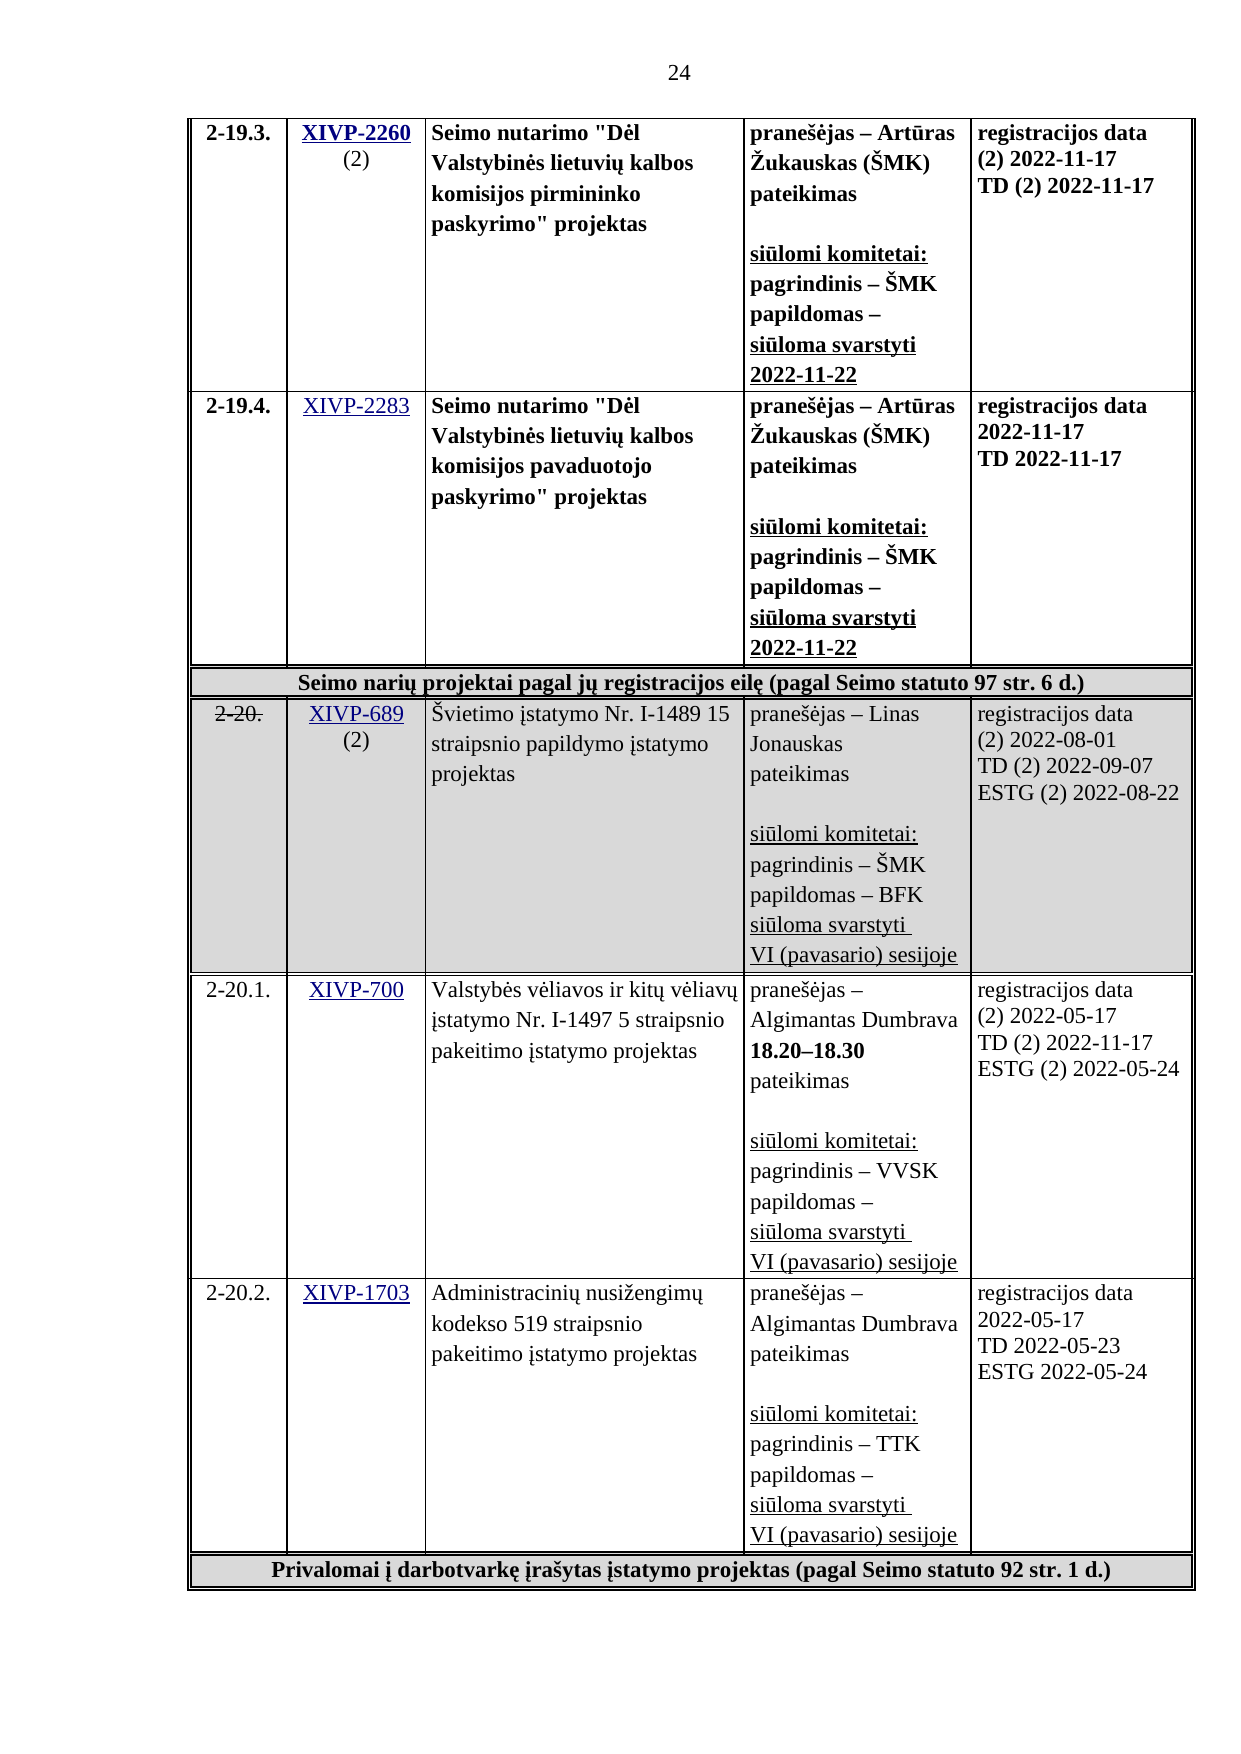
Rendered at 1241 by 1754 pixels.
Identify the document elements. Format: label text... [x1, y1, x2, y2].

table_cell 2-19.4. [192, 392, 286, 664]
table_cell XIVP-689 (2) [288, 700, 425, 972]
table_cell pranešėjas – Algimantas Dumbrava 18.20–18.30 pateikimas siūlomi komitetai: pagrindinis – VVSK papildomas – siūloma svarstyti VI (pavasario) sesijoje [745, 976, 970, 1278]
table_cell 2-20.1. [192, 976, 286, 1278]
table_cell XIVP-1703 [288, 1279, 425, 1551]
table_cell pranešėjas – Linas Jonauskas pateikimas siūlomi komitetai: pagrindinis – ŠMK papildomas – BFK siūloma svarstyti VI (pavasario) sesijoje [745, 700, 970, 972]
table_cell pranešėjas – Artūras Žukauskas (ŠMK) pateikimas siūlomi komitetai: pagrindinis – ŠMK papildomas – siūloma svarstyti 2022-11-22 [745, 392, 970, 664]
table_cell 2-20.2. [192, 1279, 286, 1551]
table_cell registracijos data 2022-11-17 TD 2022-11-17 [972, 392, 1191, 664]
table_cell registracijos data (2) 2022-11-17 TD (2) 2022-11-17 [972, 119, 1191, 391]
table_cell Seimo nutarimo "Dėl Valstybinės lietuvių kalbos komisijos pirmininko paskyrimo" projektas [426, 119, 743, 391]
table_cell pranešėjas – Algimantas Dumbrava pateikimas siūlomi komitetai: pagrindinis – TTK papildomas – siūloma svarstyti VI (pavasario) sesijoje [745, 1279, 970, 1551]
table_cell pranešėjas – Artūras Žukauskas (ŠMK) pateikimas siūlomi komitetai: pagrindinis – ŠMK papildomas – siūloma svarstyti 2022-11-22 [745, 119, 970, 391]
table_cell XIVP-700 [288, 976, 425, 1278]
table_cell registracijos data (2) 2022-05-17 TD (2) 2022-11-17 ESTG (2) 2022-05-24 [972, 976, 1191, 1278]
table_cell Seimo narių projektai pagal jų registracijos eilę (pagal Seimo statuto 97 str. 6 d.) [192, 669, 1191, 695]
table_cell 2-20. [192, 700, 286, 972]
table_cell XIVP-2260 (2) [288, 119, 425, 391]
table_cell Seimo nutarimo "Dėl Valstybinės lietuvių kalbos komisijos pavaduotojo paskyrimo" projektas [426, 392, 743, 664]
table_cell registracijos data (2) 2022-08-01 TD (2) 2022-09-07 ESTG (2) 2022-08-22 [972, 700, 1191, 972]
table_cell Administracinių nusižengimų kodekso 519 straipsnio pakeitimo įstatymo projektas [426, 1279, 743, 1551]
table_cell 2-19.3. [192, 119, 286, 391]
table_cell Valstybės vėliavos ir kitų vėliavų įstatymo Nr. I-1497 5 straipsnio pakeitimo įstatymo projektas [426, 976, 743, 1278]
table_cell XIVP-2283 [288, 392, 425, 664]
table_cell Privalomai į darbotvarkę įrašytas įstatymo projektas (pagal Seimo statuto 92 str. 1 d.) [192, 1556, 1191, 1586]
table_cell registracijos data 2022-05-17 TD 2022-05-23 ESTG 2022-05-24 [972, 1279, 1191, 1551]
table_cell Švietimo įstatymo Nr. I-1489 15 straipsnio papildymo įstatymo projektas [426, 700, 743, 972]
